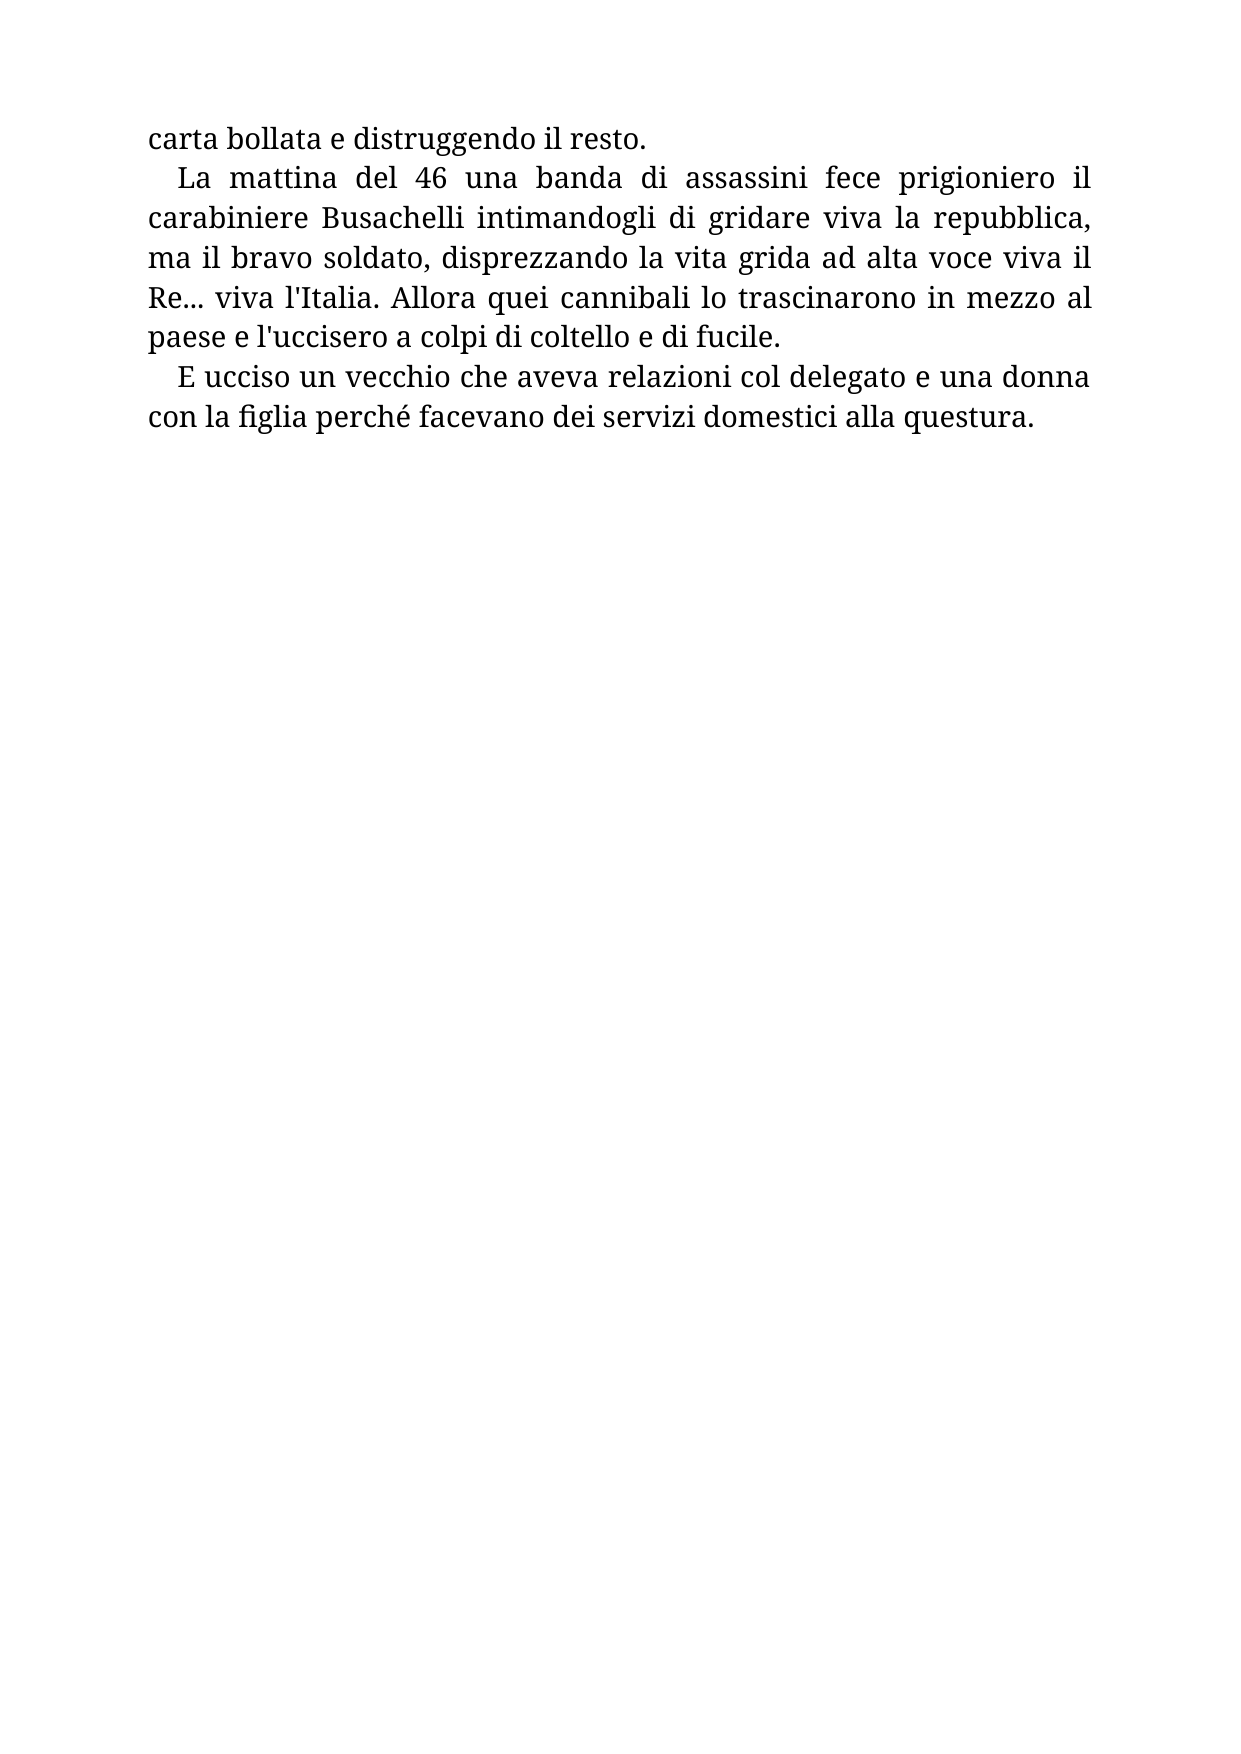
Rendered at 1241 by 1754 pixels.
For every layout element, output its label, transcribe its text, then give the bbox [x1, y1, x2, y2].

text E ucciso un vecchio che aveva relazioni col delegato e una donna con la figlia perché facevano dei servizi domestici alla questura. [148, 356, 1093, 436]
text carta bollata e distruggendo il resto. [148, 118, 1093, 158]
text La mattina del 46 una banda di assassini fece prigioniero il carabiniere Busachelli intimandogli di gridare viva la repubblica, ma il bravo soldato, disprezzando la vita grida ad alta voce viva il Re... viva l'Italia. Allora quei cannibali lo trascinarono in mezzo al paese e l'uccisero a colpi di coltello e di fucile. [148, 158, 1093, 356]
